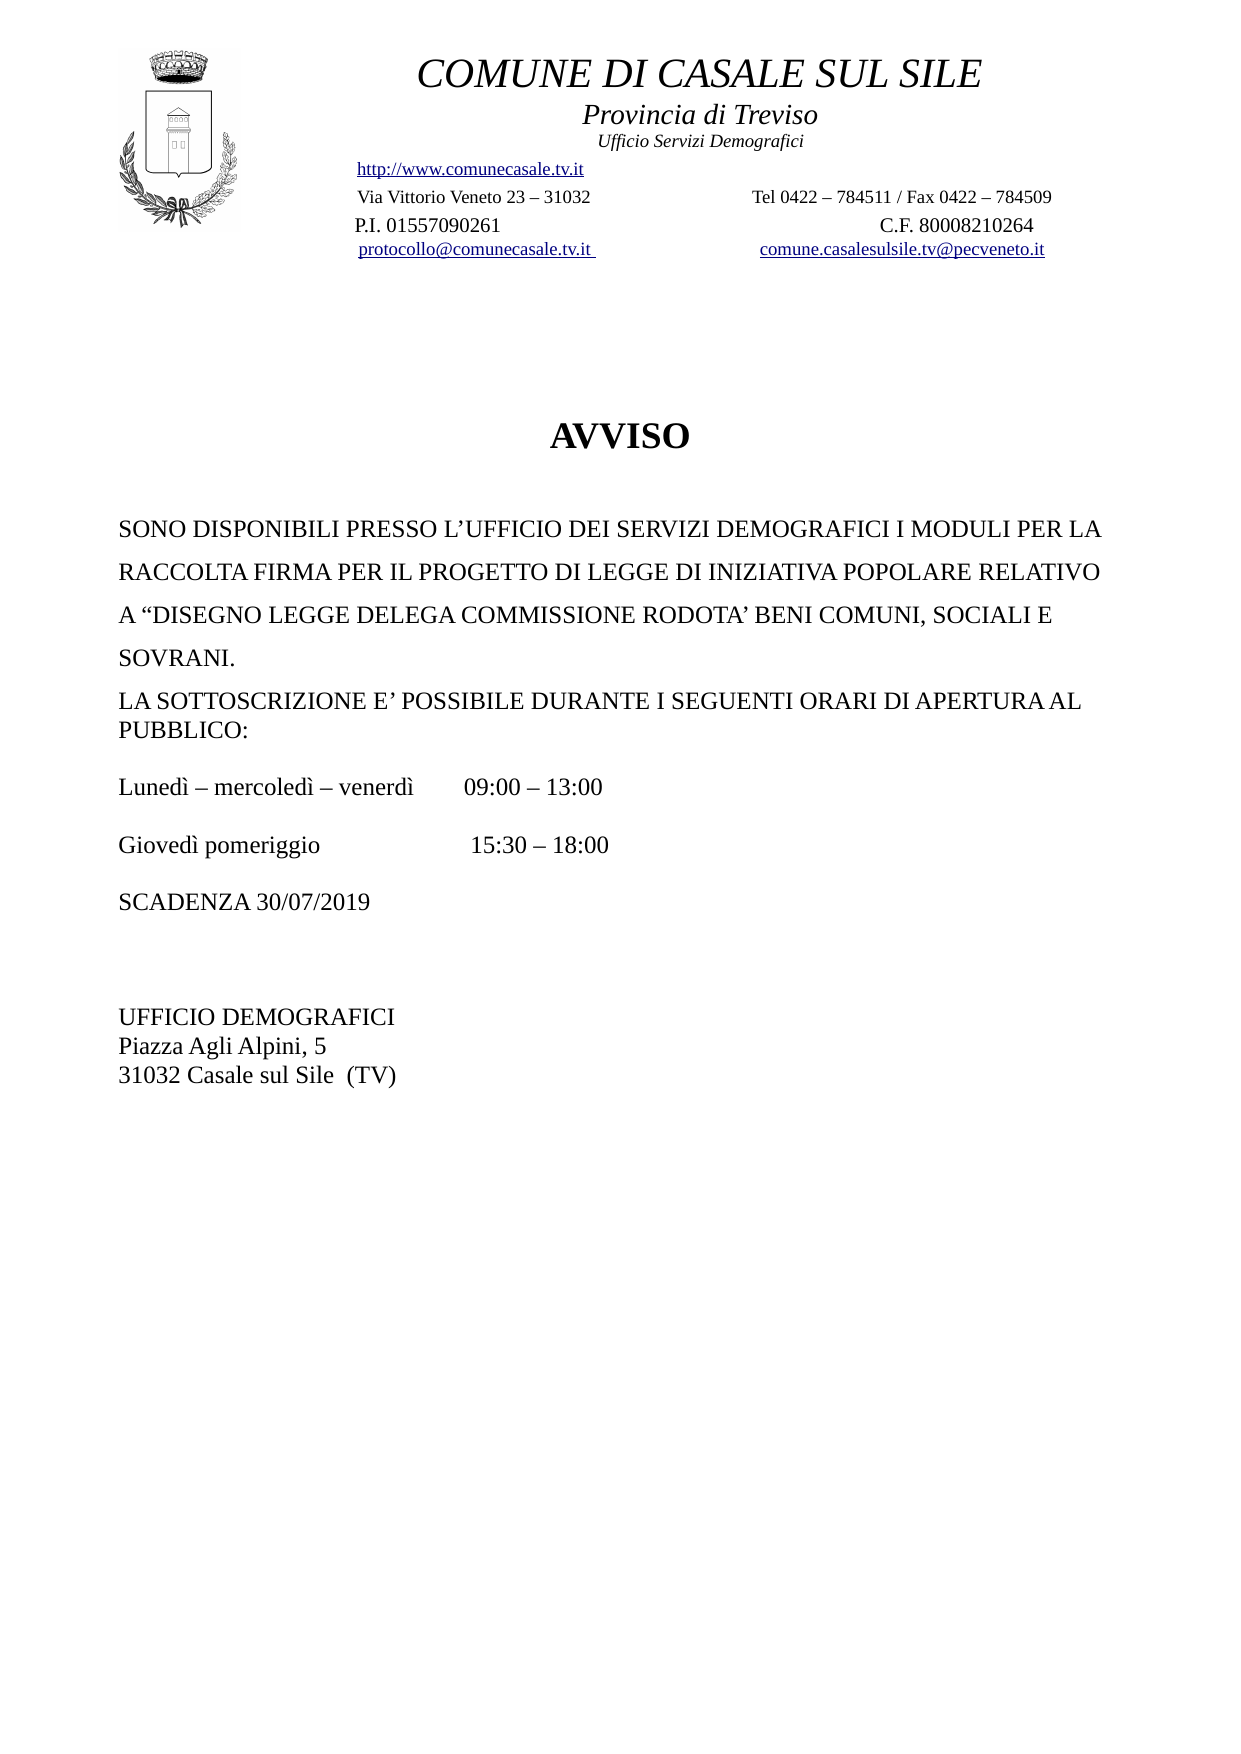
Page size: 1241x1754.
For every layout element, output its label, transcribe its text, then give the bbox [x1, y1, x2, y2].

text SONO DISPONIBILI PRESSO L’UFFICIO DEI SERVIZI DEMOGRAFICI I MODULI PER LA RACCOLTA FIRMA PER IL PROGETTO DI LEGGE DI INIZIATIVA POPOLARE RELATIVO A “DISEGNO LEGGE DELEGA COMMISSIONE RODOTA’ BENI COMUNI, SOCIALI E SOVRANI. [118, 514, 1122, 672]
text Piazza Agli Alpini, 5 [118, 1031, 1122, 1060]
text 31032 Casale sul Sile (TV) [118, 1060, 1122, 1089]
text AVVISO [118, 413, 1122, 456]
text SCADENZA 30/07/2019 [118, 887, 1122, 916]
text UFFICIO DEMOGRAFICI [118, 1002, 1122, 1031]
text LA SOTTOSCRIZIONE E’ POSSIBILE DURANTE I SEGUENTI ORARI DI APERTURA AL PUBBLICO: [118, 686, 1122, 744]
text Giovedì pomeriggio 15:30 – 18:00 [118, 830, 1122, 859]
text Lunedì – mercoledì – venerdì 09:00 – 13:00 [118, 772, 1122, 801]
picture [118, 48, 241, 232]
